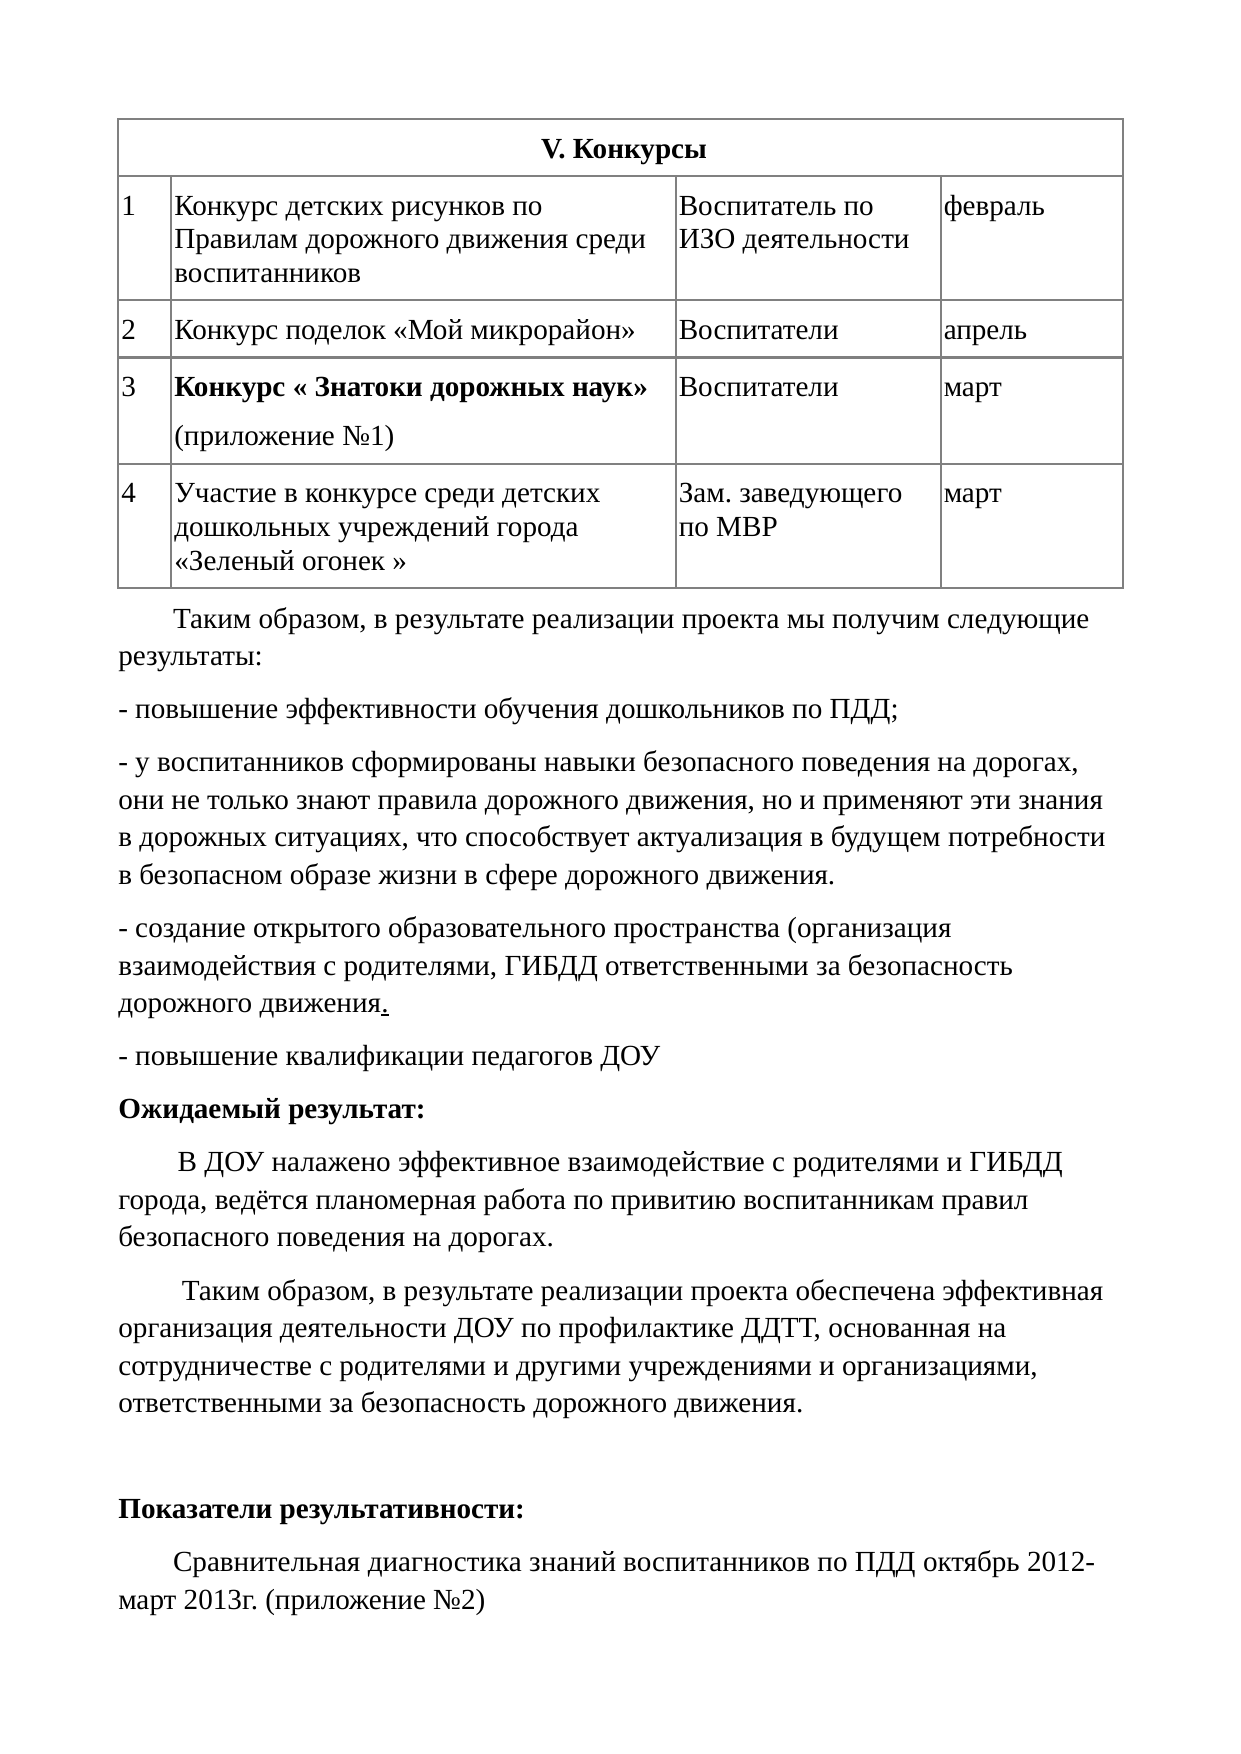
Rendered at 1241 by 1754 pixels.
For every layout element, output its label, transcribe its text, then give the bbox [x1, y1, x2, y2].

text - повышение эффективности обучения дошкольников по ПДД; [118, 687, 1122, 725]
text Показатели результативности: [118, 1487, 1122, 1525]
table_cell Конкурс « Знатоки дорожных наук» (приложение №1) [172, 359, 675, 463]
text - повышение квалификации педагогов ДОУ [118, 1034, 1122, 1072]
table_cell 4 [119, 465, 170, 587]
table_cell Воспитатели [677, 359, 940, 463]
table_cell апрель [942, 301, 1122, 356]
text Таким образом, в результате реализации проекта обеспечена эффективная организация деятельности ДОУ по профилактике ДДТТ, основанная на сотрудничестве с родителями и другими учреждениями и организациями, ответственными за безопасность дорожного движения. [118, 1269, 1122, 1419]
table_cell 2 [119, 301, 170, 356]
text Сравнительная диагностика знаний воспитанников по ПДД октябрь 2012- март 2013г. (приложение №2) [118, 1541, 1122, 1616]
table_cell март [942, 359, 1122, 463]
table_cell Зам. заведующего по МВР [677, 465, 940, 587]
table_cell 3 [119, 359, 170, 463]
table_cell Участие в конкурсе среди детских дошкольных учреждений города «Зеленый огонек » [172, 465, 675, 587]
table_cell февраль [942, 177, 1122, 299]
table_cell Конкурс поделок «Мой микрорайон» [172, 301, 675, 356]
text - у воспитанников сформированы навыки безопасного поведения на дорогах, они не только знают правила дорожного движения, но и применяют эти знания в дорожных ситуациях, что способствует актуализация в будущем потребности в безопасном образе жизни в сфере дорожного движения. [118, 741, 1122, 891]
table_cell 1 [119, 177, 170, 299]
table_cell Воспитатели [677, 301, 940, 356]
text - создание открытого образовательного пространства (организация взаимодействия с родителями, ГИБДД ответственными за безопасность дорожного движения. [118, 906, 1122, 1019]
table_cell V. Конкурсы [119, 120, 1122, 175]
text Ожидаемый результат: [118, 1087, 1122, 1125]
table_cell Воспитатель по ИЗО деятельности [677, 177, 940, 299]
text В ДОУ налажено эффективное взаимодействие с родителями и ГИБДД города, ведётся планомерная работа по привитию воспитанникам правил безопасного поведения на дорогах. [118, 1141, 1122, 1253]
text Таким образом, в результате реализации проекта мы получим следующие результаты: [118, 597, 1122, 672]
table_cell март [942, 465, 1122, 587]
table_cell Конкурс детских рисунков по Правилам дорожного движения среди воспитанников [172, 177, 675, 299]
